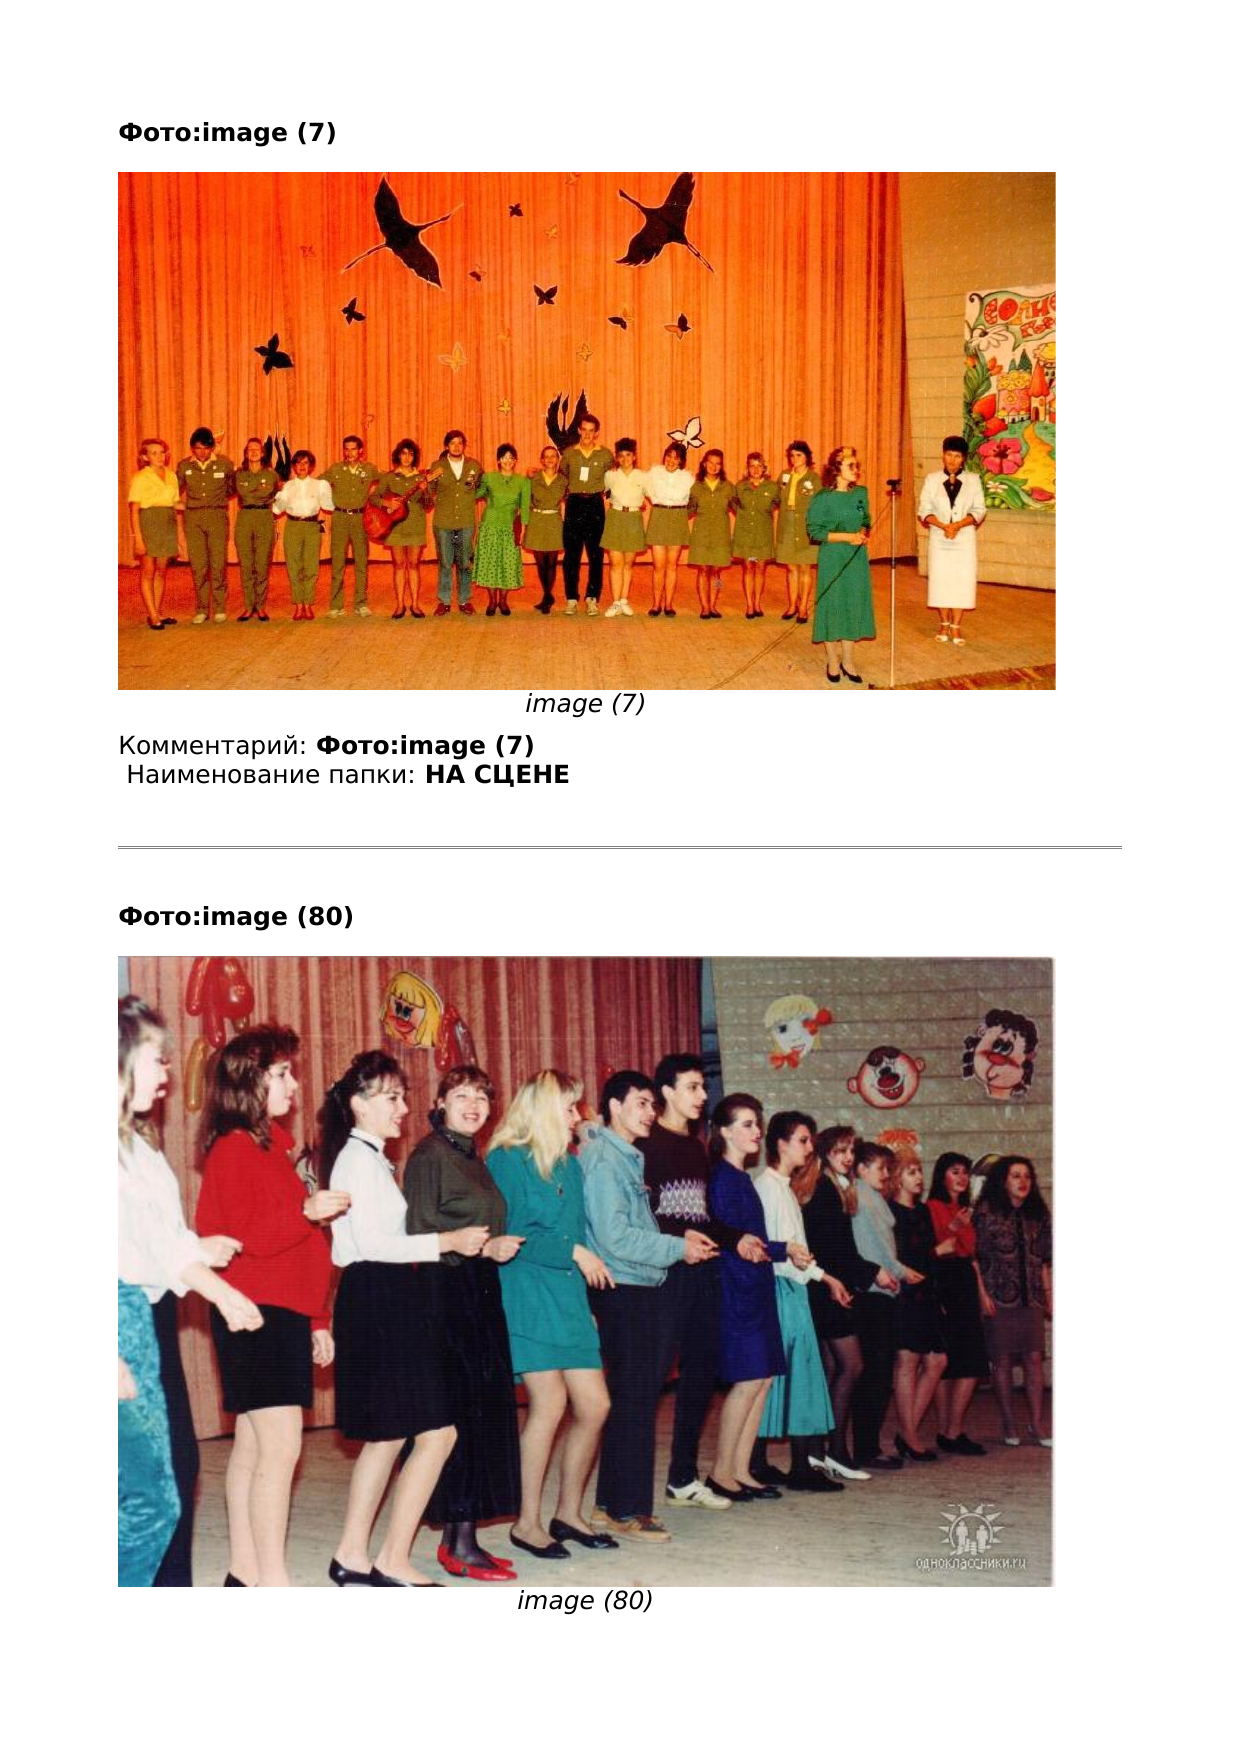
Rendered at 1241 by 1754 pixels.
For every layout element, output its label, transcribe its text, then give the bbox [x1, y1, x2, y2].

text Комментарий: Фото:image (7) Наименование папки: НА СЦЕНЕ [118, 731, 1122, 819]
text image (80) [118, 1587, 1056, 1616]
subtitle Фото:image (7) [118, 118, 1122, 147]
text image (7) [118, 690, 1056, 719]
picture [118, 956, 1056, 1587]
subtitle Фото:image (80) [118, 902, 1122, 932]
picture [118, 172, 1056, 690]
